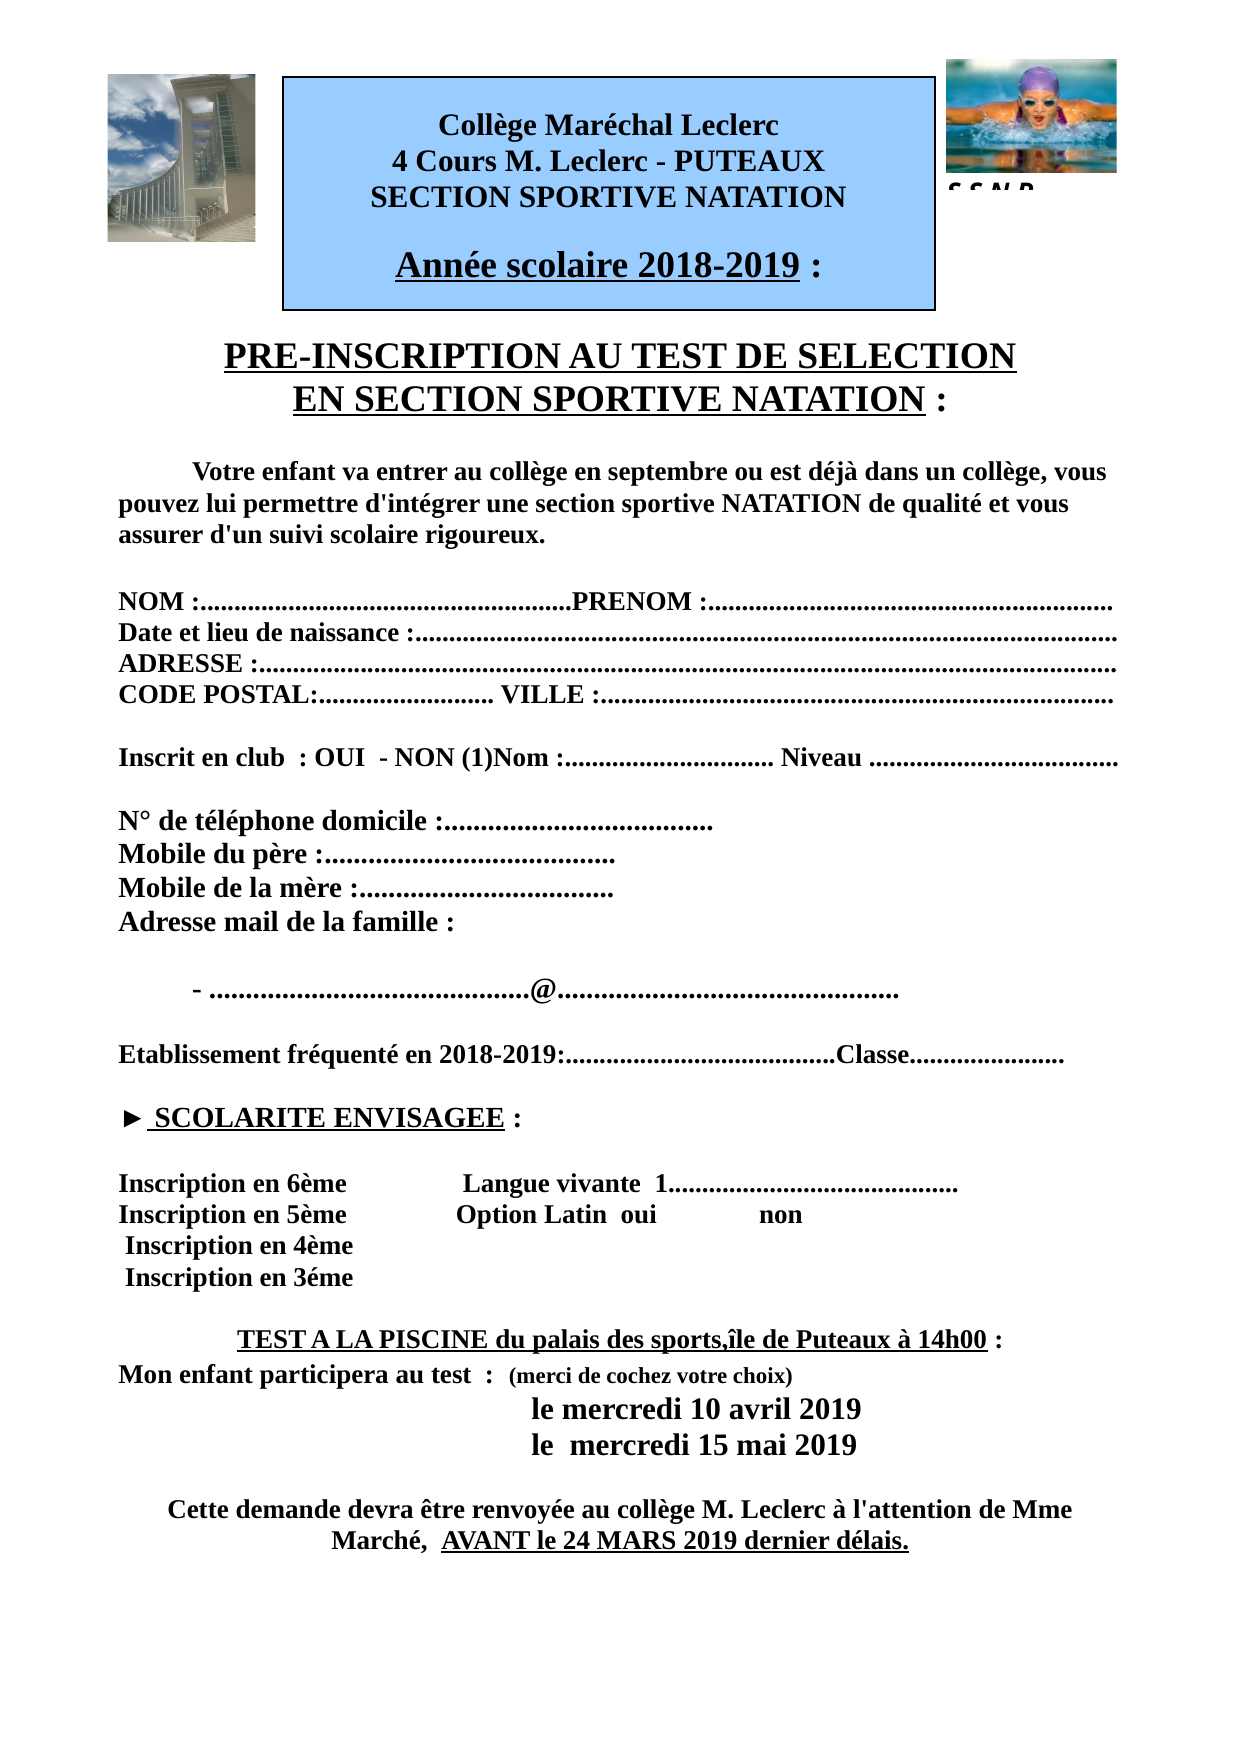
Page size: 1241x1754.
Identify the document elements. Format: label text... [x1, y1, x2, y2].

text PRE-INSCRIPTION AU TEST DE SELECTION [118, 333, 1122, 377]
text Date et lieu de naissance :........................................................................................................ [118, 616, 1122, 647]
text Inscription en 6ème  Langue vivante 1........................................... [118, 1167, 1122, 1198]
text le mercredi 10 avril 2019  [118, 1390, 1122, 1426]
text Inscription en 5ème  Option Latin oui  non  [118, 1198, 1122, 1229]
text S S N P [946, 37, 1117, 59]
text - ............................................@............................................... [118, 971, 1122, 1004]
text Adresse mail de la famille : [118, 904, 1122, 937]
text ► SCOLARITE ENVISAGEE : [118, 1100, 1122, 1134]
text Inscrit en club : OUI - NON (1)Nom :............................... Niveau ..................................... [118, 741, 1122, 772]
text CODE POSTAL:.......................... VILLE :............................................................................ [118, 678, 1122, 709]
text Inscription en 3éme  [118, 1261, 1122, 1292]
text Mon enfant participera au test : (merci de cochez votre choix) [118, 1354, 1122, 1390]
text NOM :.......................................................PRENOM :............................................................ [118, 585, 1122, 616]
text EN SECTION SPORTIVE NATATION : [118, 377, 1122, 420]
text ADRESSE :............................................................................................................................... [118, 647, 1122, 678]
text Mobile de la mère :................................... [118, 870, 1122, 904]
text TEST A LA PISCINE du palais des sports,île de Puteaux à 14h00 : [118, 1323, 1122, 1354]
text Etablissement fréquenté en 2018-2019:........................................Classe....................... [118, 1038, 1122, 1069]
text Mobile du père :........................................ [118, 837, 1122, 870]
text Cette demande devra être renvoyée au collège M. Leclerc à l'attention de Mme Marché, AVANT le 24 MARS 2019 dernier délais. [118, 1493, 1122, 1555]
text le mercredi 15 mai 2019  [118, 1426, 1122, 1462]
text Votre enfant va entrer au collège en septembre ou est déjà dans un collège, vous pouvez lui permettre d'intégrer une section sportive NATATION de qualité et vous assurer d'un suivi scolaire rigoureux. [118, 453, 1122, 549]
text N° de téléphone domicile :..................................... [118, 803, 1122, 837]
text S S N P [946, 173, 1117, 190]
text Inscription en 4ème  [118, 1229, 1122, 1261]
